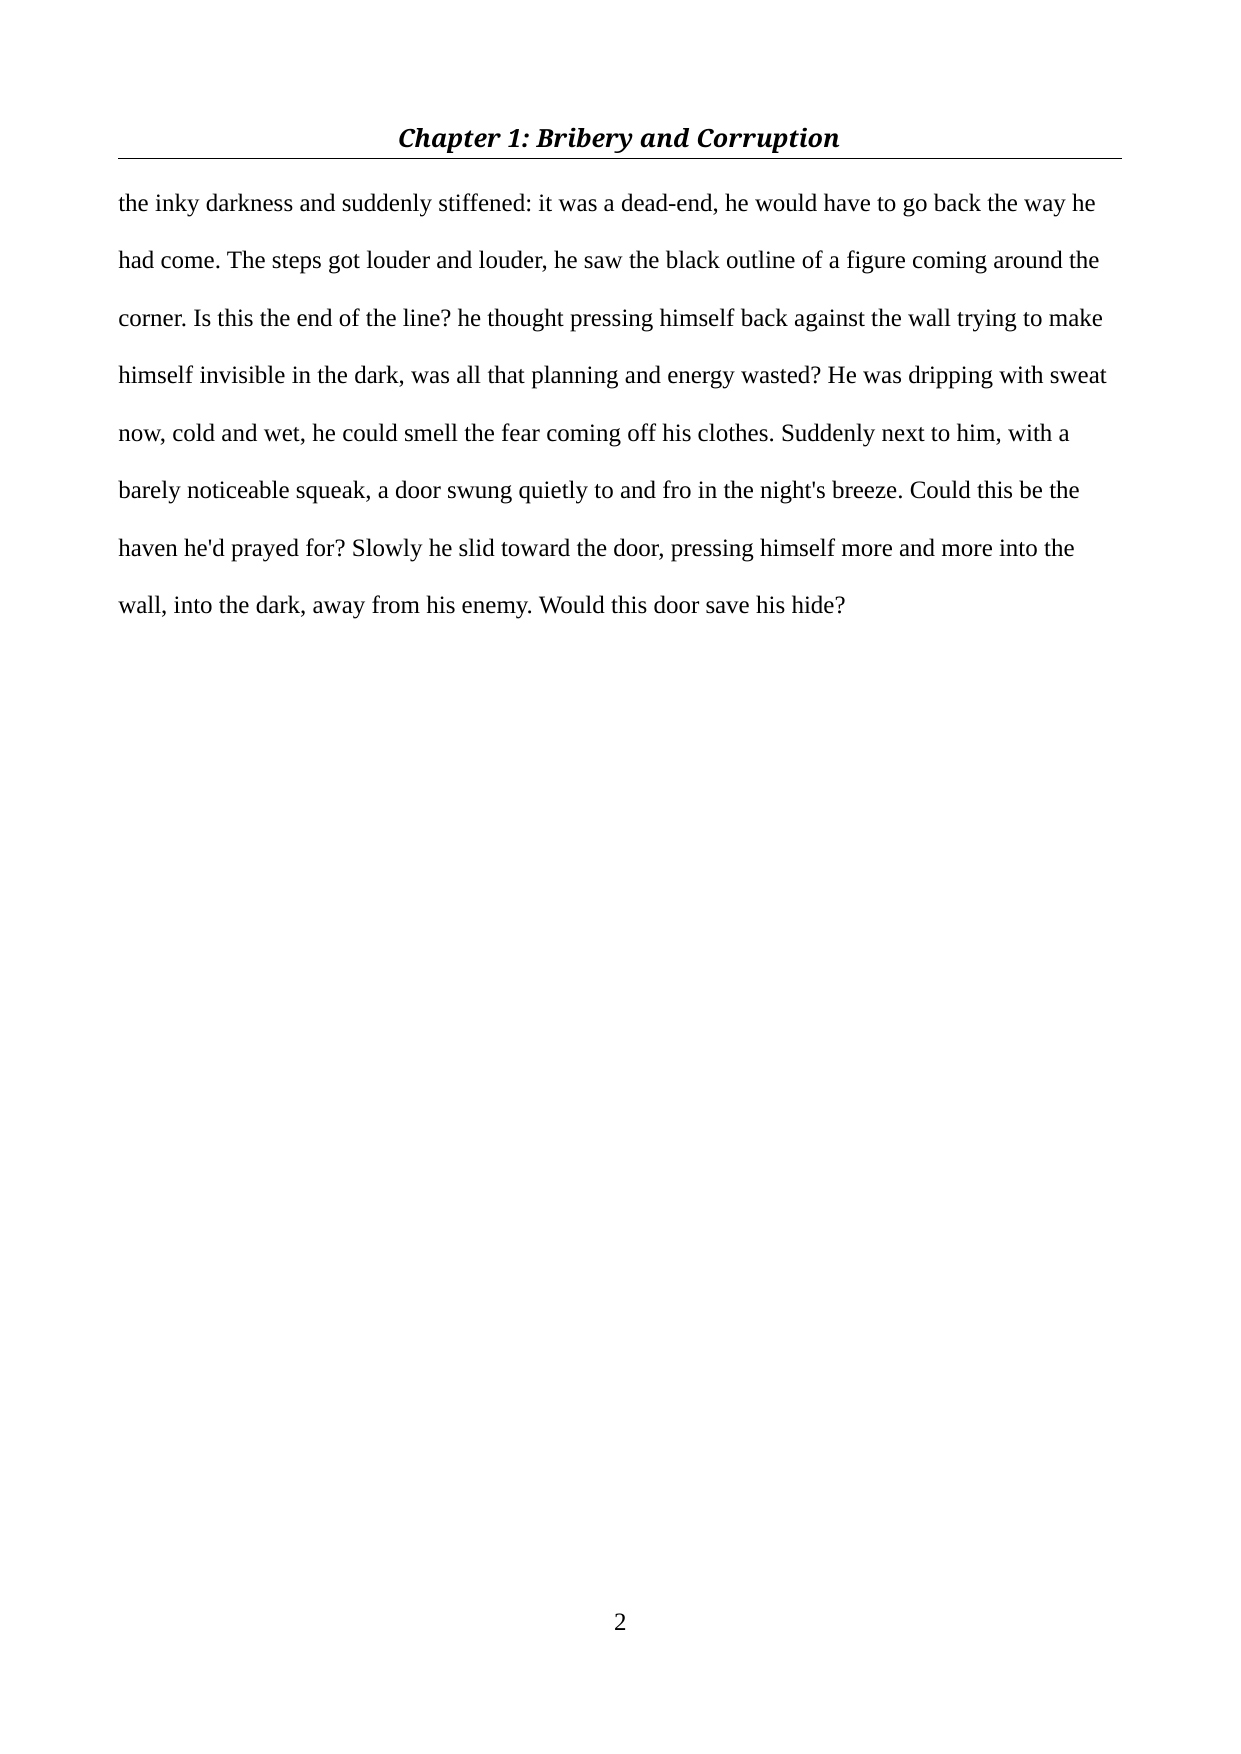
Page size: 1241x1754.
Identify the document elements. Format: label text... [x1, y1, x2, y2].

text the inky darkness and suddenly stiffened: it was a dead-end, he would have to go back the way he had come. The steps got louder and louder, he saw the black outline of a figure coming around the corner. Is this the end of the line? he thought pressing himself back against the wall trying to make himself invisible in the dark, was all that planning and energy wasted? He was dripping with sweat now, cold and wet, he could smell the fear coming off his clothes. Suddenly next to him, with a barely noticeable squeak, a door swung quietly to and fro in the night's breeze. Could this be the haven he'd prayed for? Slowly he slid toward the door, pressing himself more and more into the wall, into the dark, away from his enemy. Would this door save his hide? [118, 188, 1122, 619]
